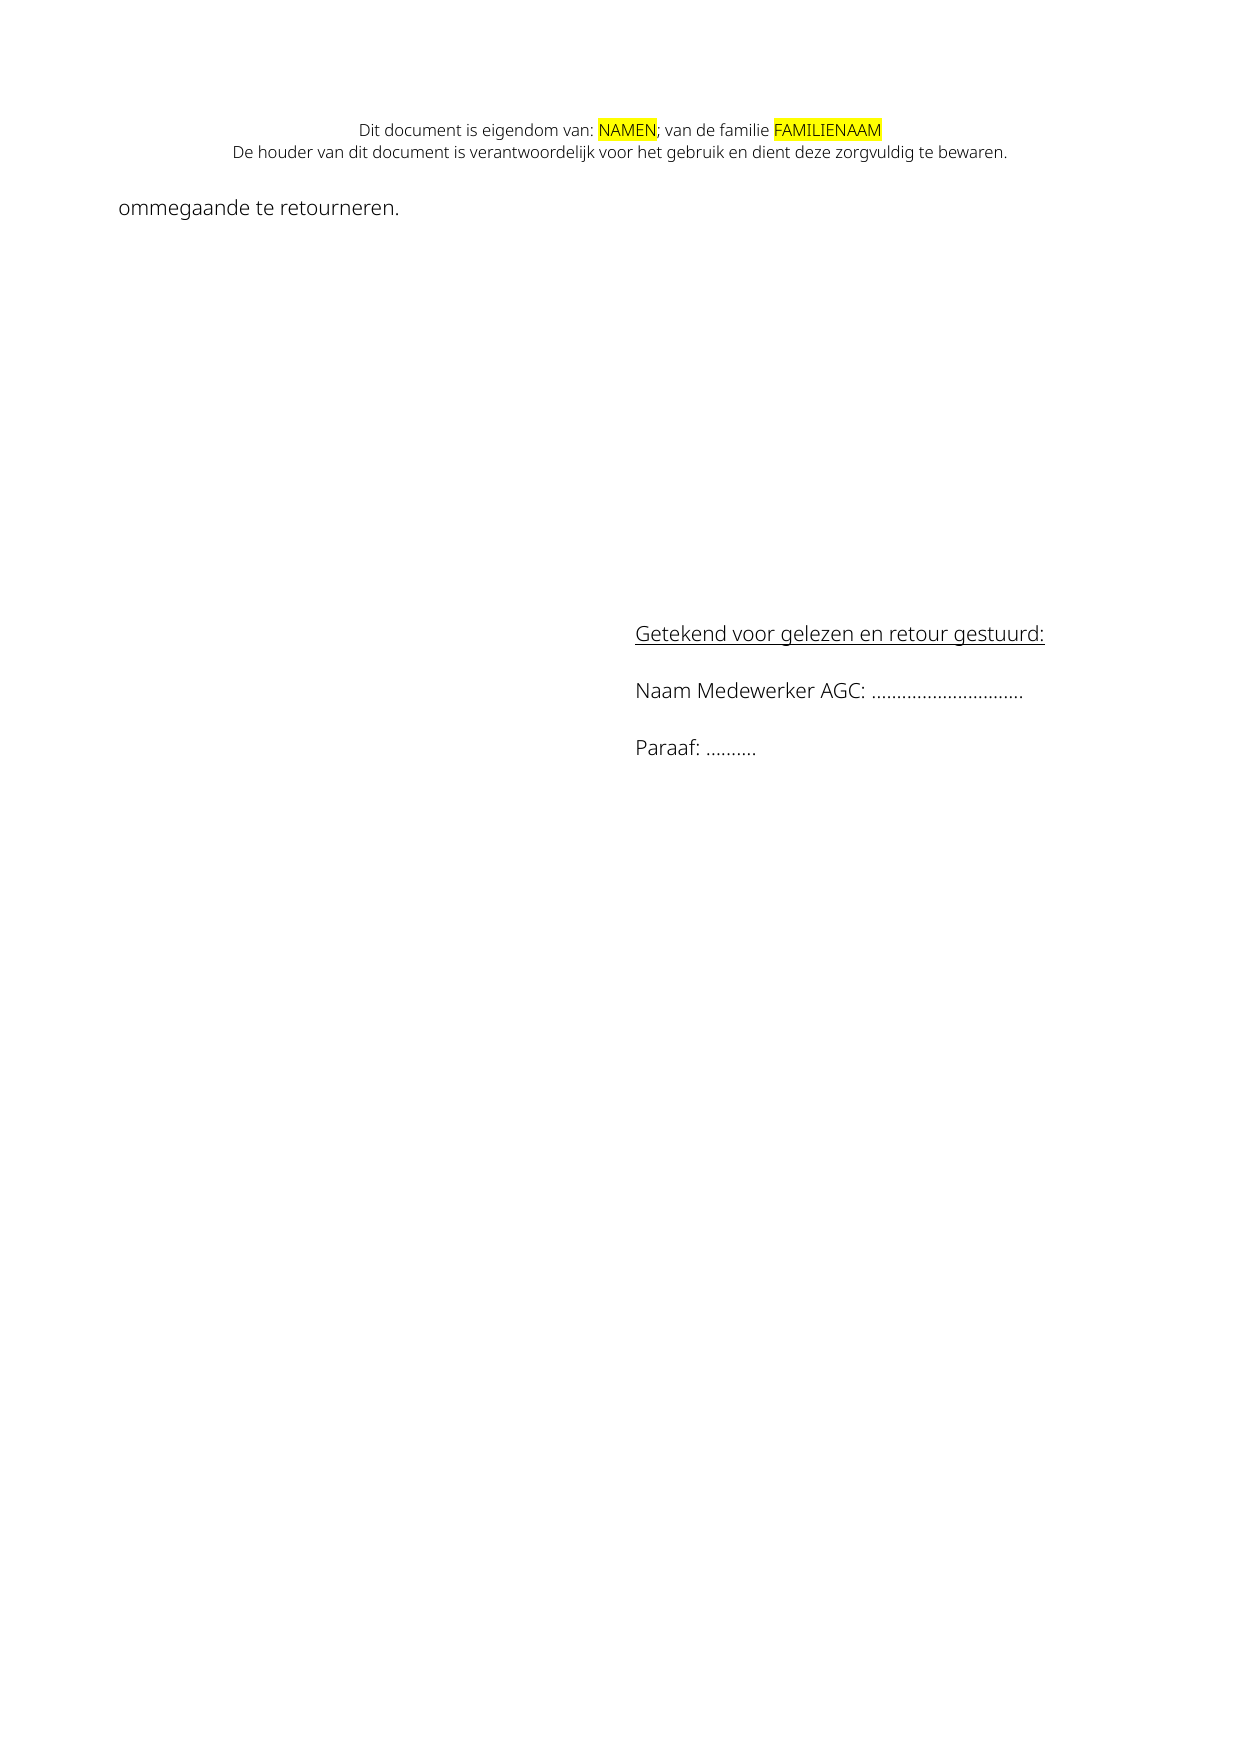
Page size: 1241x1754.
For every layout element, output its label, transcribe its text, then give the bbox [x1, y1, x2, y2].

text Naam Medewerker AGC: …........................... [118, 676, 1122, 705]
text ommegaande te retourneren. [118, 193, 1122, 221]
text Paraaf: …....... [118, 733, 1122, 762]
text Getekend voor gelezen en retour gestuurd: [118, 619, 1122, 648]
